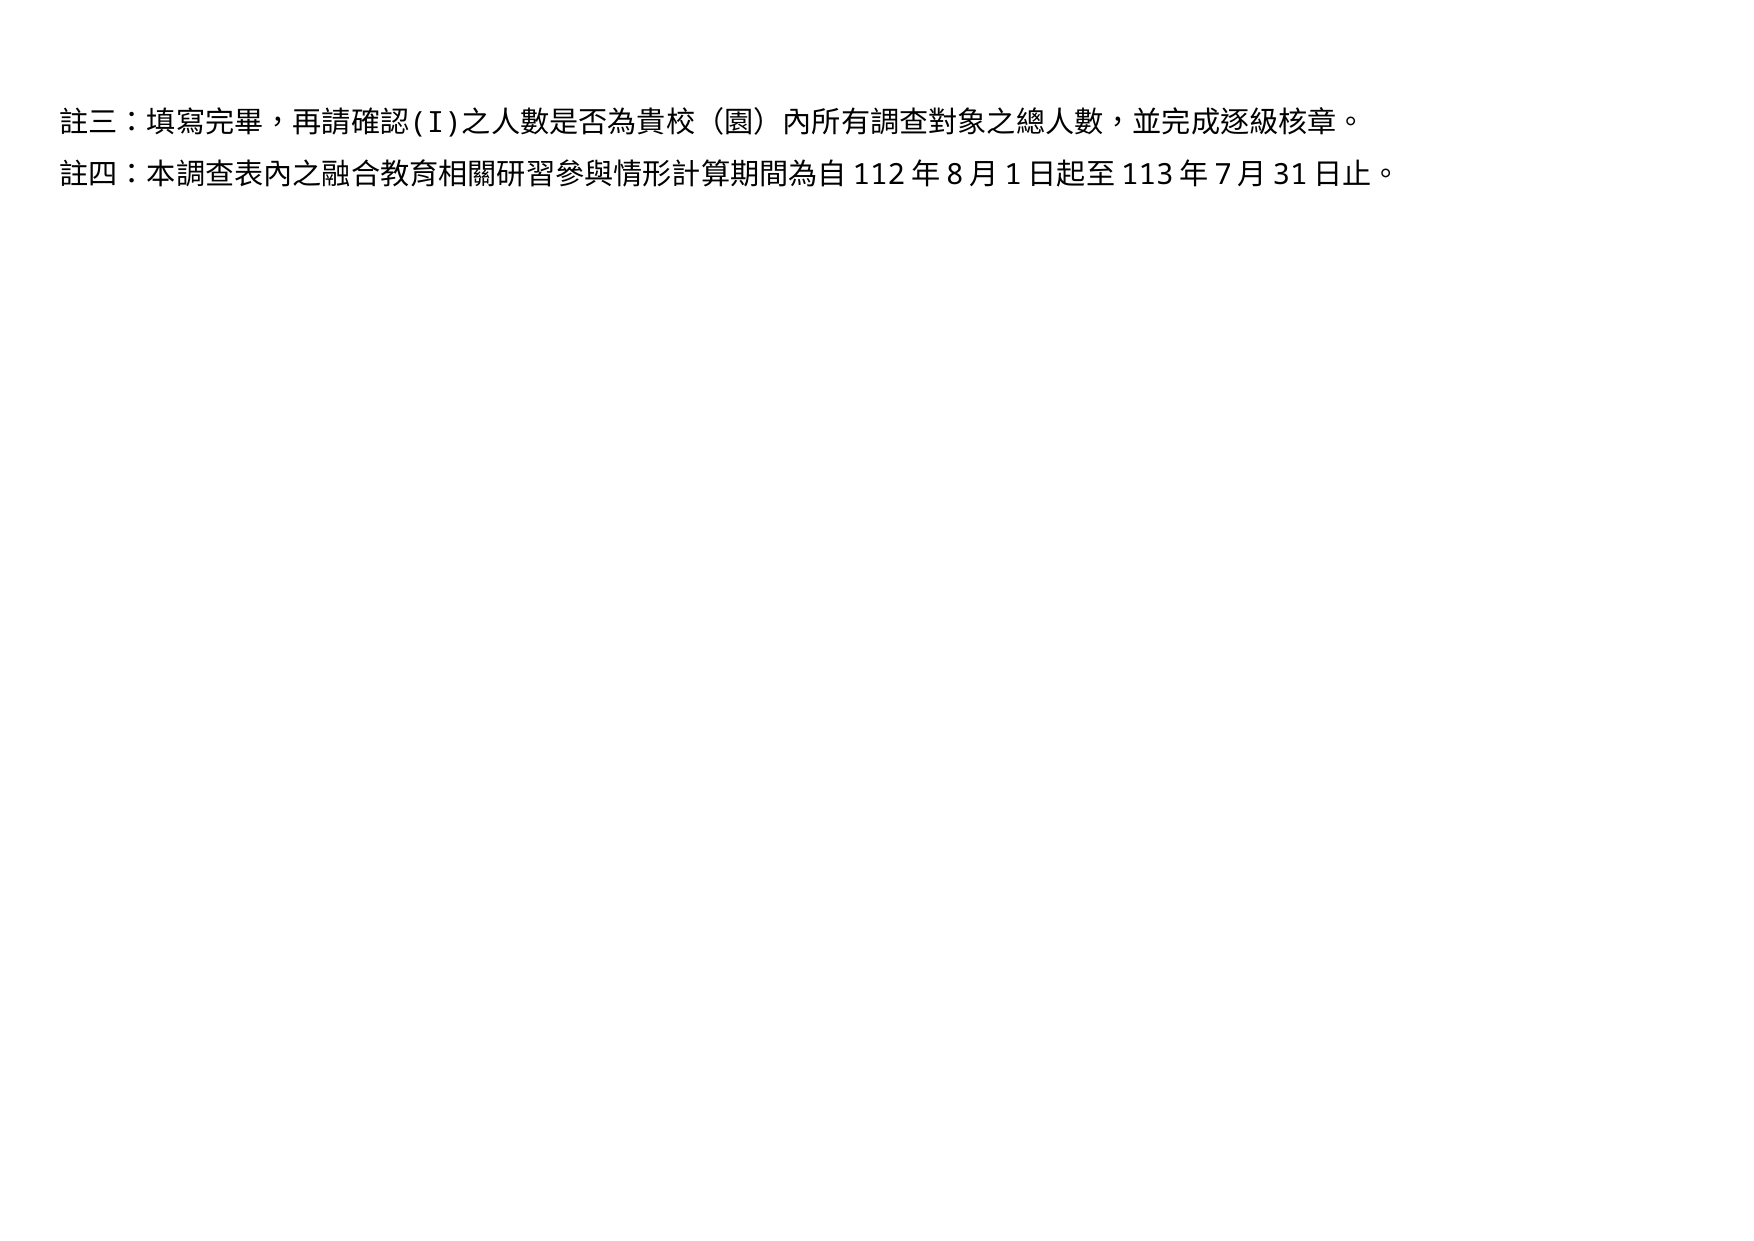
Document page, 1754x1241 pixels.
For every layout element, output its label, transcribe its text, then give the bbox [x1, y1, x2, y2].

text 註四：本調查表內之融合教育相關研習參與情形計算期間為自112年8月1日起至113年7月31日止。 [59, 141, 1695, 193]
text 註三：填寫完畢，再請確認(I)之人數是否為貴校（園）內所有調查對象之總人數，並完成逐級核章。 [59, 89, 1695, 141]
